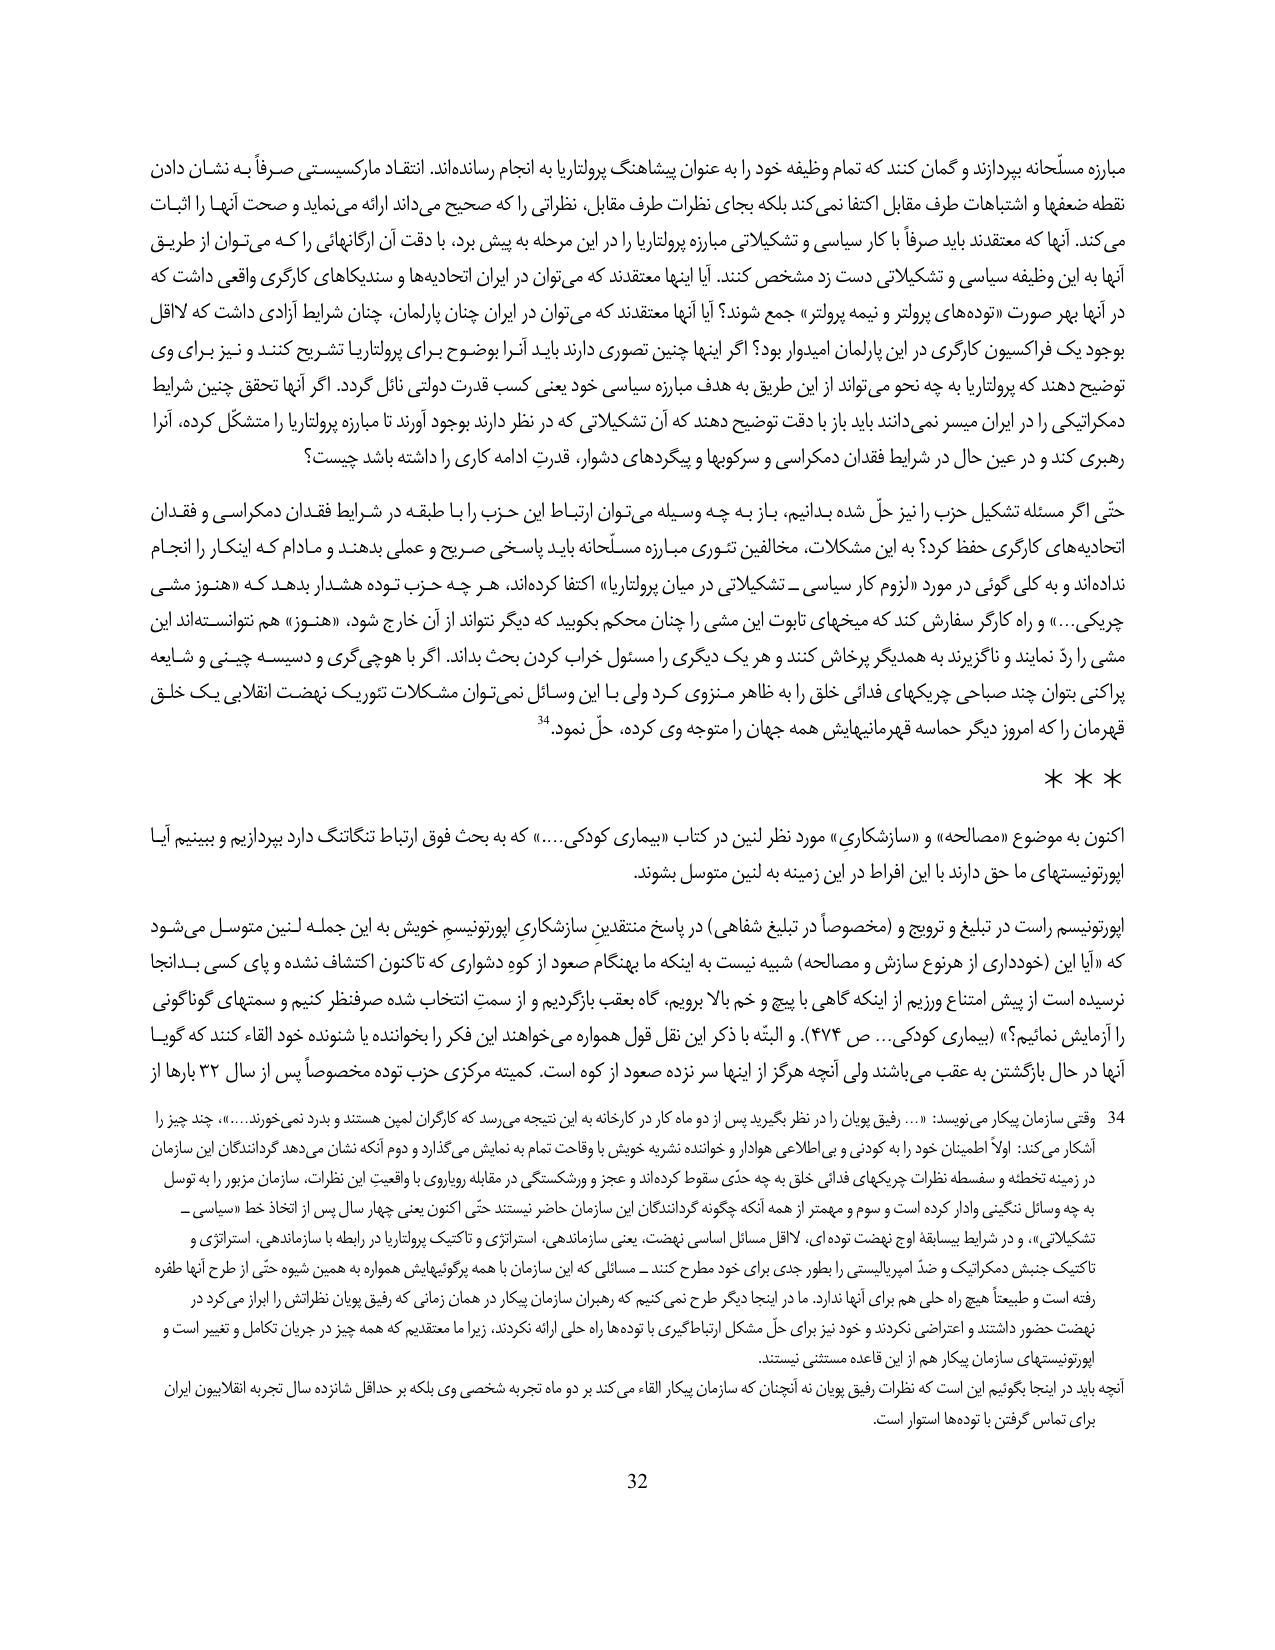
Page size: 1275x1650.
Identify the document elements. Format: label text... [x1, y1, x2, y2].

text ＊ ＊ ＊ [150, 764, 1125, 800]
text اپورتونیسم راست در تبلیغ و ترویج و (مخصوصاً در تبلیغ شفاهی) در پاسخ منتقدینِ سازشکاریِ اپورتونیسمِ خویش به این جمله لنین متوسل می‌شود که «آیا این (خودداری از هرنوع سازش و مصالحه) شبیه نیست به اینکه ما بهنگام صعود از کوهِ دشواری که تاکنون اکتشاف نشده و پای کسی بدانجا نرسیده است از پیش امتناع ورزیم از اینکه گاهی با پیچ و خم بالا برویم، گاه بعقب بازگردیم و از سمتِ انتخاب شده صرفنظر کنیم و سمتهای گوناگونی را آزمایش نمائیم؟» (بیماری کودکی… ص ۴۷۴). و البتّه با ذکر این نقل قول همواره می‌خواهند این فکر را بخواننده یا شنونده خود القاء کنند که گویا آنها در حال بازگشتن به عقب می‌باشند ولی آنچه هرگز از اینها سر نزده صعود از کوه است. کمیته مرکزی حزب توده مخصوصاً پس از سال ۳۲ بارها از این نقل قول و نظائر آن در آثار لنین استفاده کرد تا ساده لوحانی را که از او خواستار تحرکی انقلابی بودند ظاهراً در بحث مجاب کند ولی هرگز در عمل کسی از این کمیته مرکزی اقدامی در جهت صعود از کوه ندید. حتّی اگر امروز هم دلیل این آستانبوسی و چاکریشان را بپرسی باز احیاناً به همین لزوم «بازگشتن به عقب» استناد می‌کنند. ولی آیا اپورتونیسم راست حق دارد سازشکاریهای خیانتکارانه خویش را با استناد به لنین توجیه کند؟ [150, 908, 1125, 1089]
text اکنون به موضوع «مصالحه» و «سازشکاریِ» مورد نظر لنین در کتاب «بیماری کودکی….» که به بحث فوق ارتباط تنگاتنگ دارد بپردازیم و ببینیم آیا اپورتونیستهای ما حق دارند با این افراط در این زمینه به لنین متوسل بشوند. [150, 818, 1125, 891]
text حتّی اگر مسئله تشکیل حزب را نیز حلّ شده بدانیم، باز به چه وسیله می‌توان ارتباط این حزب را با طبقه در شرایط فقدان دمکراسی و فقدان اتحادیه‌های کارگری حفظ کرد؟ به این مشکلات، مخالفین تئوری مبارزه مسلّحانه باید پاسخی صریح و عملی بدهند و مادام که اینکار را انجام نداده‌اند و به کلی گوئی در مورد «لزوم کار سیاسی ــ تشکیلاتی در میان پرولتاریا» اکتفا کرده‌اند، هر چه حزب توده هشدار بدهد که «هنوز مشی چریکی…» و راه کارگر سفارش کند که میخهای تابوت این مشی را چنان محکم بکوبید که دیگر نتواند از آن خارج شود، «هنوز» هم نتوانسته‌اند این مشی را ردّ نمایند و ناگزیرند به همدیگر پرخاش کنند و هر یک دیگری را مسئول خراب کردن بحث بداند. اگر با هوچی‌گری و دسیسه چینی و شایعه پراکنی بتوان چند صباحی چریکهای فدائی خلق را به ظاهر منزوی کرد ولی با این وسائل نمی‌توان مشکلات تئوریک نهضت انقلابی یک خلق قهرمان را که امروز دیگر حماسه قهرمانیهایش همه جهان را متوجه وی کرده، حلّ نمود. [150, 493, 1125, 746]
text وقتی سازمان پیکار می‌نویسد: «… رفیق پویان را در نظر بگیرید پس از دو ماه کار در کارخانه به این نتیجه می‌رسد که کارگران لمپن هستند و بدرد نمی‌خورند….»، چند چیز را آشکار می‌کند: اولاً اطمینان خود را به کودنی و بی‌اطلاعی هوادار و خواننده نشریه خویش با وقاحت تمام به نمایش می‌گذارد و دوم آنکه نشان می‌دهد گردانندگان این سازمان در زمینه تخطئه و سفسطه نظرات چریکهای فدائی خلق به چه حدّی سقوط کرده‌اند و عجز و ورشکستگی در مقابله رویاروی با واقعیتِ این نظرات، سازمان مزبور را به توسل به چه وسائل ننگینی وادار کرده است و سوم و مهمتر از همه آنکه چگونه گردانندگان این سازمان حاضر نیستند حتّی اکنون یعنی چهار سال پس از اتخاذ خط «سیاسی ــ تشکیلاتی»، و در شرایط بیسابقۀ اوج نهضت توده‌ای، لااقل مسائل اساسی نهضت، یعنی سازماندهی، استراتژی و تاکتیک پرولتاریا در رابطه با سازماندهی، استراتژی و تاکتیک جنبش دمکراتیک و ضدّ امپریالیستی را بطور جدی برای خود مطرح کنند ــ مسائلی که این سازمان با همه پرگوئیهایش همواره به همین شیوه حتّی از طرح آنها طفره رفته است و طبیعتاً هیچ راه حلی هم برای آنها ندارد. ما در اینجا دیگر طرح نمی‌کنیم که رهبران سازمان پیکار در همان زمانی که رفیق پویان نظراتش را ابراز می‌کرد در نهضت حضور داشتند و اعتراضی نکردند و خود نیز برای حلّ مشکل ارتباط‌گیری با توده‌ها راه حلی ارائه نکردند، زیرا ما معتقدیم که همه چیز در جریان تکامل و تغییر است و اپورتونیستهای سازمان پیکار هم از این قاعده مستثنی نیستند. [150, 1103, 1125, 1374]
text آنچه باید در اینجا بگوئیم این است که نظرات رفیق پویان نه آنچنان که سازمان پیکار القاء می‌کند بر دو ماه تجربه شخصی وی بلکه بر حداقل شانزده سال تجربه انقلابیون ایران برای تماس گرفتن با توده‌ها استوار است. [150, 1374, 1125, 1434]
text دامنه این بحث در عمل از حدّ یک مناظره ساده بسیار فراتر می‌رود. برای آنهائی که بهر نحوی با عنوان کردن مبارزه «سیاسی ــ تشکیلاتی» به مقابله با تئوری مبارزه مسلّحانه پرداختند کافی نیست که با عباراتی از لزوم کار سیاسی ــ تشکیلاتی در میان پرولتاریا سخن گویند و سپس به انتقاد از تئوری مبارزه مسلّحانه بپردازند و گمان کنند که تمام وظیفه خود را به عنوان پیشاهنگ پرولتاریا به انجام رسانده‌اند. انتقاد مارکسیستی صرفاً به نشان دادن نقطه ضعفها و اشتباهات طرف مقابل اکتفا نمی‌کند بلکه بجای نظرات طرف مقابل، نظراتی را که صحیح می‌داند ارائه می‌نماید و صحت آنها را اثبات می‌کند. آنها که معتقدند باید صرفاً با کار سیاسی و تشکیلاتی مبارزه پرولتاریا را در این مرحله به پیش برد، با دقت آن ارگانهائی را که می‌توان از طریق آنها به این وظیفه سیاسی و تشکیلاتی دست زد مشخص کنند. آیا اینها معتقدند که می‌توان در ایران اتحادیه‌ها و سندیکا‌های کارگری واقعی داشت که در آنها بهر صورت «توده‌های پرولتر و نیمه پرولتر» جمع شوند؟ آیا آنها معتقدند که می‌توان در ایران چنان پارلمان، چنان شرایط آزادی داشت که لااقل بوجود یک فراکسیون کارگری در این پارلمان امیدوار بود؟ اگر اینها چنین تصوری دارند باید آنرا بوضوح برای پرولتاریا تشریح کنند و نیز برای وی توضیح دهند که پرولتاریا به چه نحو می‌تواند از این طریق به هدف مبارزه سیاسی خود یعنی کسب قدرت دولتی نائل گردد. اگر آنها تحقق چنین شرایط دمکراتیکی را در ایران میسر نمی‌دانند باید باز با دقت توضیح دهند که آن تشکیلاتی که در نظر دارند بوجود آورند تا مبارزه پرولتاریا را متشکّل کرده، آنرا رهبری کند و در عین حال در شرایط فقدان دمکراسی و سرکوبها و پیگردهای دشوار، قدرتِ ادامه کاری را داشته باشد چیست؟ [150, 150, 1125, 475]
